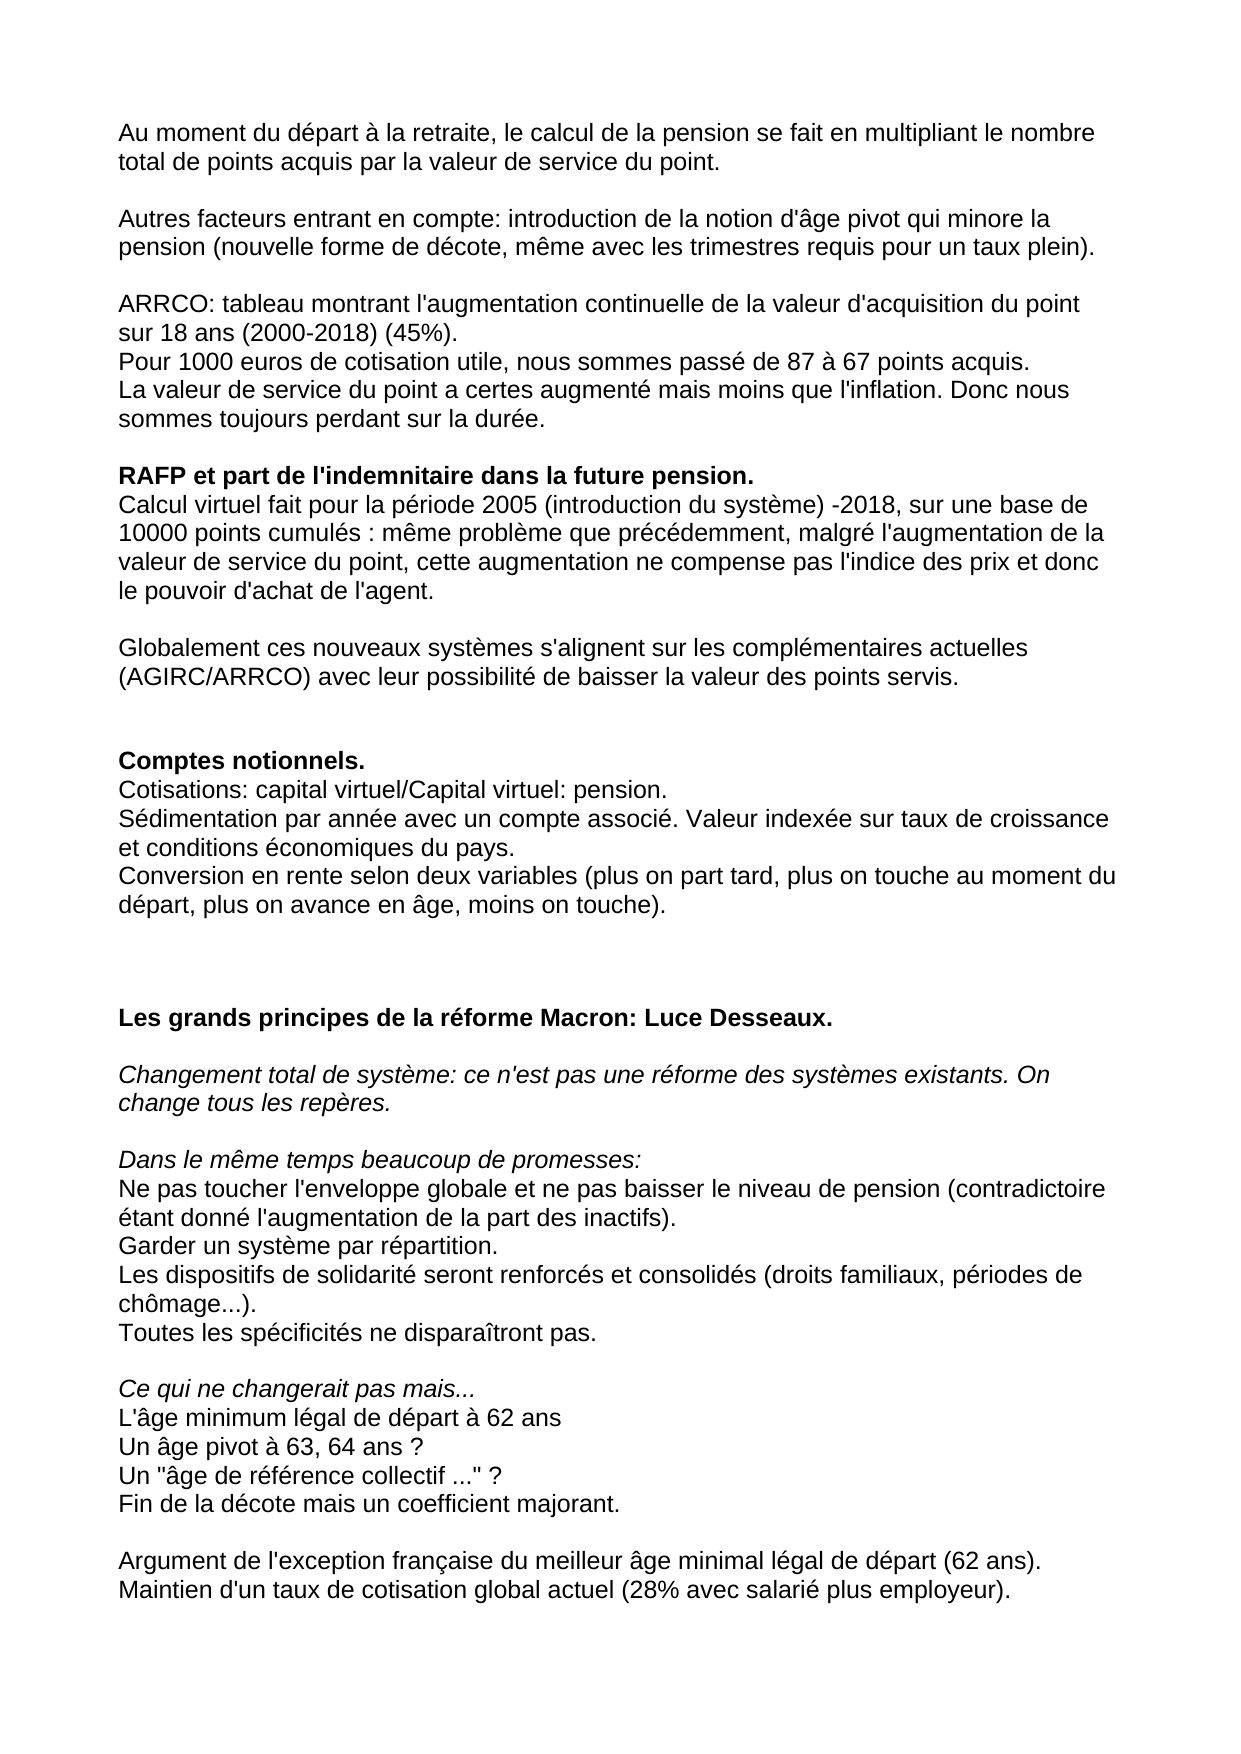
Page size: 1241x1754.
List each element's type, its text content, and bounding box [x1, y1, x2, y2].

text Cotisations: capital virtuel/Capital virtuel: pension. [118, 775, 1122, 804]
text ARRCO: tableau montrant l'augmentation continuelle de la valeur d'acquisition du point sur 18 ans (2000-2018) (45%). [118, 289, 1122, 347]
text Au moment du départ à la retraite, le calcul de la pension se fait en multipliant le nombre total de points acquis par la valeur de service du point. [118, 118, 1122, 176]
text Changement total de système: ce n'est pas une réforme des systèmes existants. On change tous les repères. [118, 1059, 1122, 1117]
text Les grands principes de la réforme Macron: Luce Desseaux. [118, 1003, 1122, 1032]
text Garder un système par répartition. [118, 1231, 1122, 1260]
text Les dispositifs de solidarité seront renforcés et consolidés (droits familiaux, périodes de chômage...). [118, 1260, 1122, 1318]
text Maintien d'un taux de cotisation global actuel (28% avec salarié plus employeur). [118, 1575, 1122, 1604]
text Comptes notionnels. [118, 746, 1122, 775]
text Un "âge de référence collectif ..." ? [118, 1461, 1122, 1489]
text Calcul virtuel fait pour la période 2005 (introduction du système) -2018, sur une base de 10000 points cumulés : même problème que précédemment, malgré l'augmentation de la valeur de service du point, cette augmentation ne compense pas l'indice des prix et donc le pouvoir d'achat de l'agent. [118, 490, 1122, 605]
text Toutes les spécificités ne disparaîtront pas. [118, 1318, 1122, 1346]
text Fin de la décote mais un coefficient majorant. [118, 1489, 1122, 1518]
text Ce qui ne changerait pas mais... [118, 1374, 1122, 1403]
text La valeur de service du point a certes augmenté mais moins que l'inflation. Donc nous sommes toujours perdant sur la durée. [118, 375, 1122, 433]
text RAFP et part de l'indemnitaire dans la future pension. [118, 461, 1122, 490]
text Sédimentation par année avec un compte associé. Valeur indexée sur taux de croissance et conditions économiques du pays. Conversion en rente selon deux variables (plus on part tard, plus on touche au moment du départ, plus on avance en âge, moins on touche). [118, 804, 1122, 919]
text Dans le même temps beaucoup de promesses: [118, 1145, 1122, 1174]
text Pour 1000 euros de cotisation utile, nous sommes passé de 87 à 67 points acquis. [118, 347, 1122, 375]
text Globalement ces nouveaux systèmes s'alignent sur les complémentaires actuelles (AGIRC/ARRCO) avec leur possibilité de baisser la valeur des points servis. [118, 633, 1122, 690]
text Autres facteurs entrant en compte: introduction de la notion d'âge pivot qui minore la pension (nouvelle forme de décote, même avec les trimestres requis pour un taux plein). [118, 204, 1122, 261]
text Argument de l'exception française du meilleur âge minimal légal de départ (62 ans). [118, 1546, 1122, 1575]
text L'âge minimum légal de départ à 62 ans [118, 1403, 1122, 1432]
text Ne pas toucher l'enveloppe globale et ne pas baisser le niveau de pension (contradictoire étant donné l'augmentation de la part des inactifs). [118, 1174, 1122, 1231]
text Un âge pivot à 63, 64 ans ? [118, 1432, 1122, 1461]
